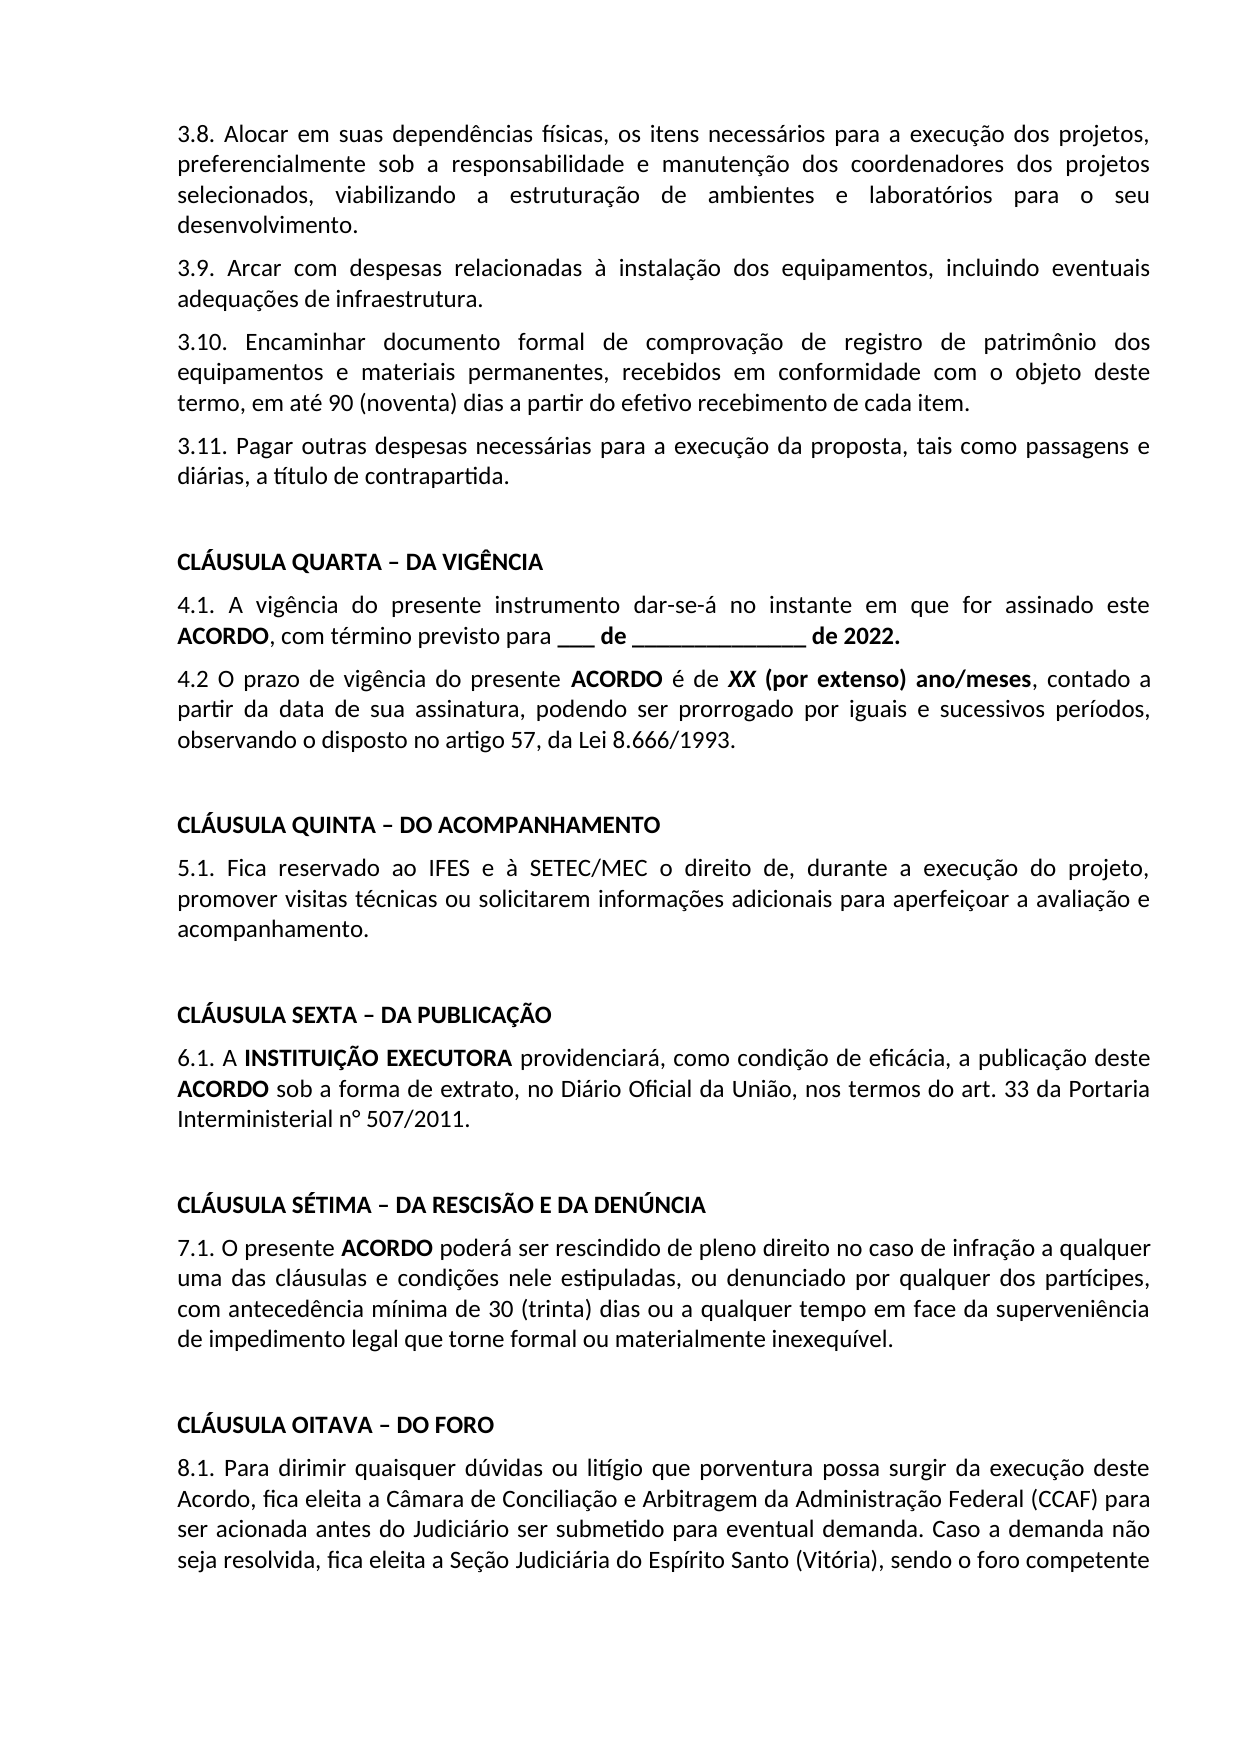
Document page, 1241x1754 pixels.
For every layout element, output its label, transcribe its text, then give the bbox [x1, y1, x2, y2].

text 8.1. Para dirimir quaisquer dúvidas ou litígio que porventura possa surgir da execução deste Acordo, fica eleita a Câmara de Conciliação e Arbitragem da Administração Federal (CCAF) para ser acionada antes do Judiciário ser submetido para eventual demanda. Caso a demanda não seja resolvida, fica eleita a Seção Judiciária do Espírito Santo (Vitória), sendo o foro competente [177, 1452, 1152, 1574]
text 3.10. Encaminhar documento formal de comprovação de registro de patrimônio dos equipamentos e materiais permanentes, recebidos em conformidade com o objeto deste termo, em até 90 (noventa) dias a partir do efetivo recebimento de cada item. [177, 326, 1152, 418]
text 4.2 O prazo de vigência do presente ACORDO é de XX (por extenso) ano/meses, contado a partir da data de sua assinatura, podendo ser prorrogado por iguais e sucessivos períodos, observando o disposto no artigo 57, da Lei 8.666/1993. [177, 663, 1152, 754]
text 5.1. Fica reservado ao IFES e à SETEC/MEC o direito de, durante a execução do projeto, promover visitas técnicas ou solicitarem informações adicionais para aperfeiçoar a avaliação e acompanhamento. [177, 852, 1152, 944]
text CLÁUSULA SÉTIMA – DA RESCISÃO E DA DENÚNCIA [177, 1189, 1152, 1220]
text CLÁUSULA SEXTA – DA PUBLICAÇÃO [177, 999, 1152, 1030]
text CLÁUSULA OITAVA – DO FORO [177, 1409, 1152, 1440]
text 3.11. Pagar outras despesas necessárias para a execução da proposta, tais como passagens e diárias, a título de contrapartida. [177, 430, 1152, 491]
text 6.1. A INSTITUIÇÃO EXECUTORA providenciará, como condição de eficácia, a publicação deste ACORDO sob a forma de extrato, no Diário Oficial da União, nos termos do art. 33 da Portaria Interministerial n° 507/2011. [177, 1042, 1152, 1134]
text 4.1. A vigência do presente instrumento dar-se-á no instante em que for assinado este ACORDO, com término previsto para ___ de ______________ de 2022. [177, 589, 1152, 650]
text 7.1. O presente ACORDO poderá ser rescindido de pleno direito no caso de infração a qualquer uma das cláusulas e condições nele estipuladas, ou denunciado por qualquer dos partícipes, com antecedência mínima de 30 (trinta) dias ou a qualquer tempo em face da superveniência de impedimento legal que torne formal ou materialmente inexequível. [177, 1232, 1152, 1354]
text CLÁUSULA QUINTA – DO ACOMPANHAMENTO [177, 809, 1152, 840]
text 3.8. Alocar em suas dependências físicas, os itens necessários para a execução dos projetos, preferencialmente sob a responsabilidade e manutenção dos coordenadores dos projetos selecionados, viabilizando a estruturação de ambientes e laboratórios para o seu desenvolvimento. [177, 118, 1152, 240]
text CLÁUSULA QUARTA – DA VIGÊNCIA [177, 546, 1152, 577]
text 3.9. Arcar com despesas relacionadas à instalação dos equipamentos, incluindo eventuais adequações de infraestrutura. [177, 253, 1152, 314]
